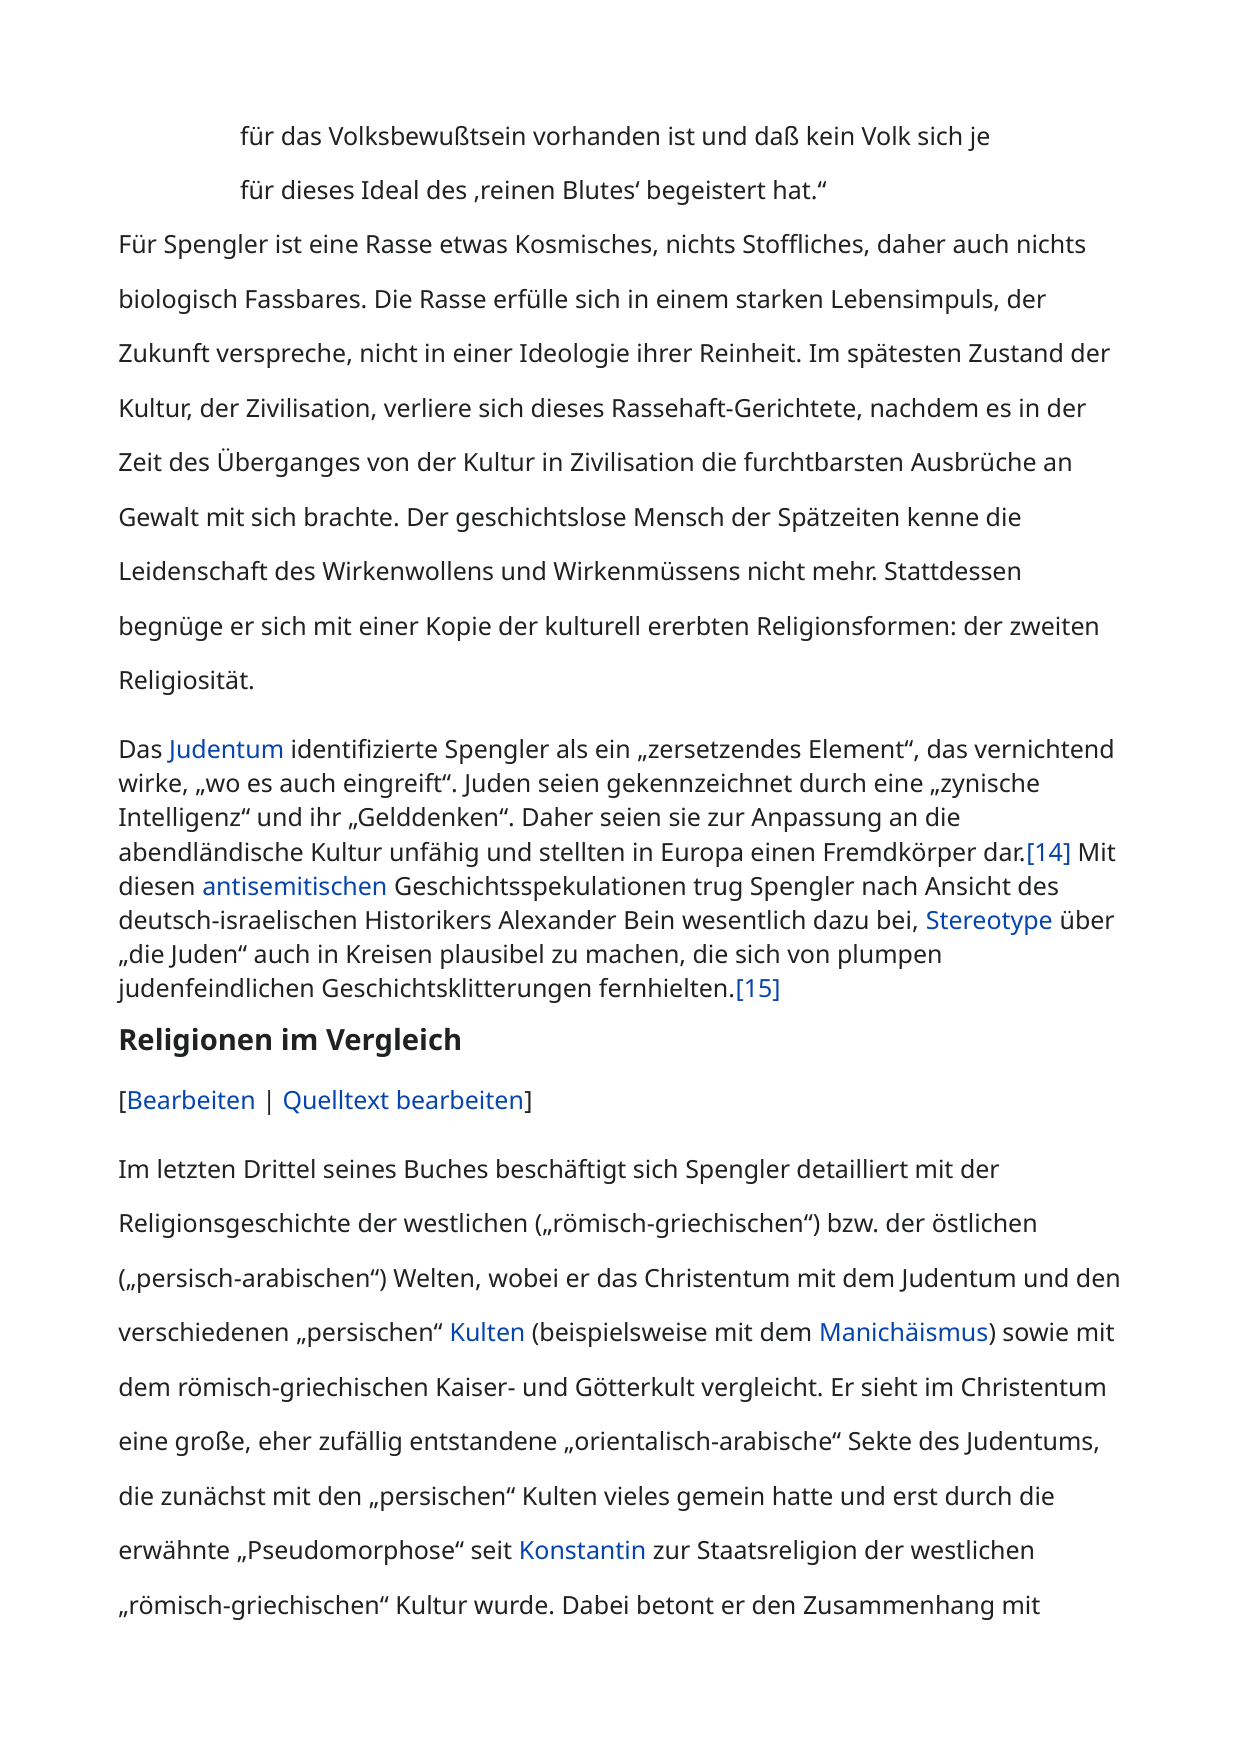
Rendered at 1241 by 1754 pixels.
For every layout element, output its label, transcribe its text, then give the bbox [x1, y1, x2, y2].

text Für Spengler ist eine Rasse etwas Kosmisches, nichts Stoffliches, daher auch nichts biologisch Fassbares. Die Rasse erfülle sich in einem starken Lebensimpuls, der Zukunft verspreche, nicht in einer Ideologie ihrer Reinheit. Im spätesten Zustand der Kultur, der Zivilisation, verliere sich dieses Rassehaft-Gerichtete, nachdem es in der Zeit des Überganges von der Kultur in Zivilisation die furchtbarsten Ausbrüche an Gewalt mit sich brachte. Der geschichtslose Mensch der Spätzeiten kenne die Leidenschaft des Wirkenwollens und Wirkenmüssens nicht mehr. Stattdessen begnüge er sich mit einer Kopie der kulturell ererbten Religionsformen: der zweiten Religiosität. [118, 227, 1122, 697]
subtitle Religionen im Vergleich [118, 1019, 1122, 1059]
text Im letzten Drittel seines Buches beschäftigt sich Spengler detailliert mit der Religionsgeschichte der westlichen („römisch-griechischen“) bzw. der östlichen („persisch-arabischen“) Welten, wobei er das Christentum mit dem Judentum und den verschiedenen „persischen“ Kulten (beispielsweise mit dem Manichäismus) sowie mit dem römisch-griechischen Kaiser- und Götterkult vergleicht. Er sieht im Christentum eine große, eher zufällig entstandene „orientalisch-arabische“ Sekte des Judentums, die zunächst mit den „persischen“ Kulten vieles gemein hatte und erst durch die erwähnte „Pseudomorphose“ seit Konstantin zur Staatsreligion der westlichen „römisch-griechischen“ Kultur wurde. Dabei betont er den Zusammenhang mit [118, 1152, 1122, 1621]
text für das Volksbewußtsein vorhanden ist und daß kein Volk sich je für dieses Ideal des ‚reinen Blutes‘ begeistert hat.“ [240, 118, 1001, 207]
text Das Judentum identifizierte Spengler als ein „zersetzendes Element“, das vernichtend wirke, „wo es auch eingreift“. Juden seien gekennzeichnet durch eine „zynische Intelligenz“ und ihr „Gelddenken“. Daher seien sie zur Anpassung an die abendländische Kultur unfähig und stellten in Europa einen Fremdkörper dar.[14] Mit diesen antisemitischen Geschichtsspekulationen trug Spengler nach Ansicht des deutsch-israelischen Historikers Alexander Bein wesentlich dazu bei, Stereotype über „die Juden“ auch in Kreisen plausibel zu machen, die sich von plumpen judenfeindlichen Geschichtsklitterungen fernhielten.[15] [118, 732, 1122, 1004]
text [Bearbeiten | Quelltext bearbeiten] [118, 1082, 1122, 1117]
